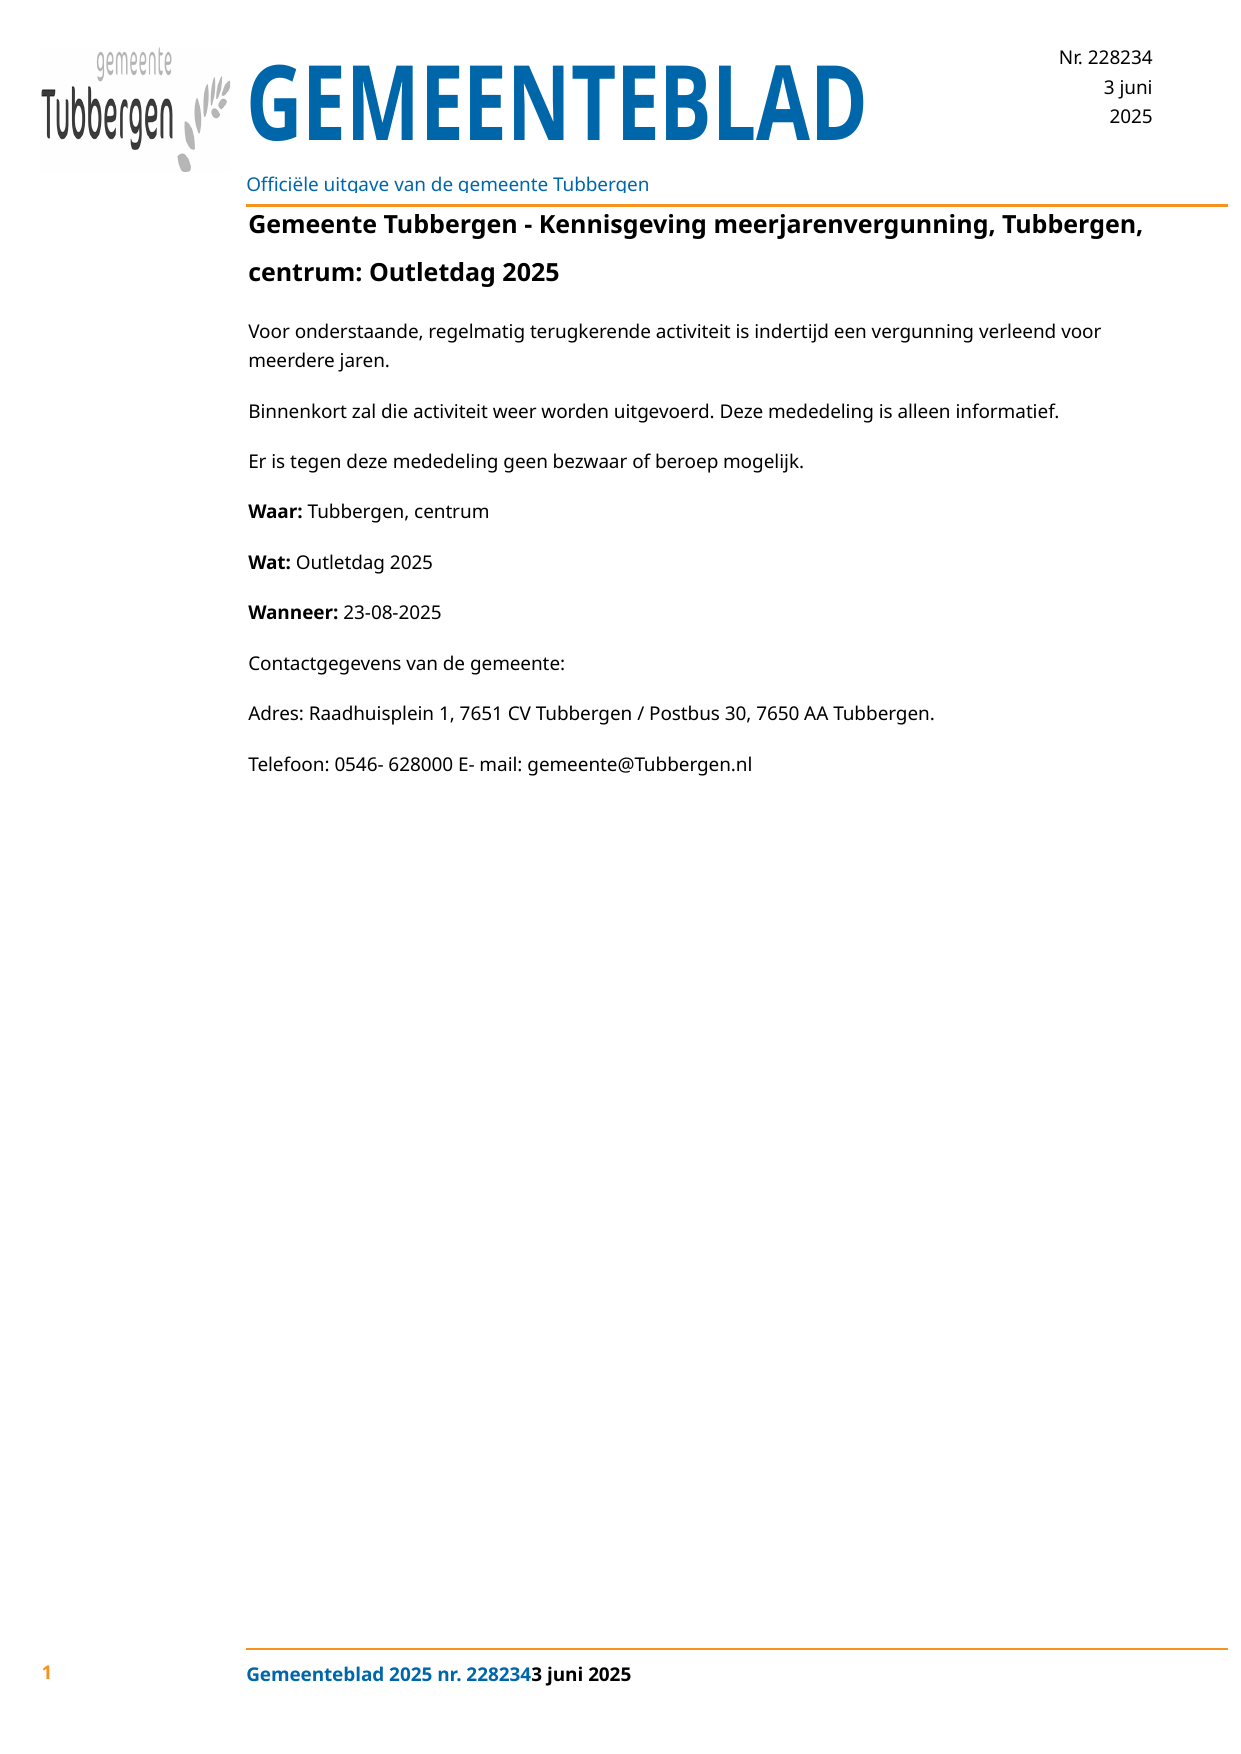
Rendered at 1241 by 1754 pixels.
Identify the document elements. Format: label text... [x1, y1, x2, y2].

text Gemeente Tubbergen - Kennisgeving meerjarenvergunning, Tubbergen, centrum: Outletdag 2025 [248, 207, 1152, 288]
text Adres: Raadhuisplein 1, 7651 CV Tubbergen / Postbus 30, 7650 AA Tubbergen. [248, 700, 1152, 726]
text Telefoon: 0546- 628000 E- mail: gemeente@Tubbergen.nl [248, 751, 1152, 777]
text Binnenkort zal die activiteit weer worden uitgevoerd. Deze mededeling is alleen informatief. [248, 398, 1152, 424]
picture [41, 47, 231, 172]
text Contactgegevens van de gemeente: [248, 650, 1152, 676]
text Wat: Outletdag 2025 [248, 549, 1152, 575]
text Wanneer: 23-08-2025 [248, 599, 1152, 625]
text Er is tegen deze mededeling geen bezwaar of beroep mogelijk. [248, 448, 1152, 474]
text Voor onderstaande, regelmatig terugkerende activiteit is indertijd een vergunning verleend voor meerdere jaren. [248, 318, 1152, 373]
text Waar: Tubbergen, centrum [248, 499, 1152, 524]
